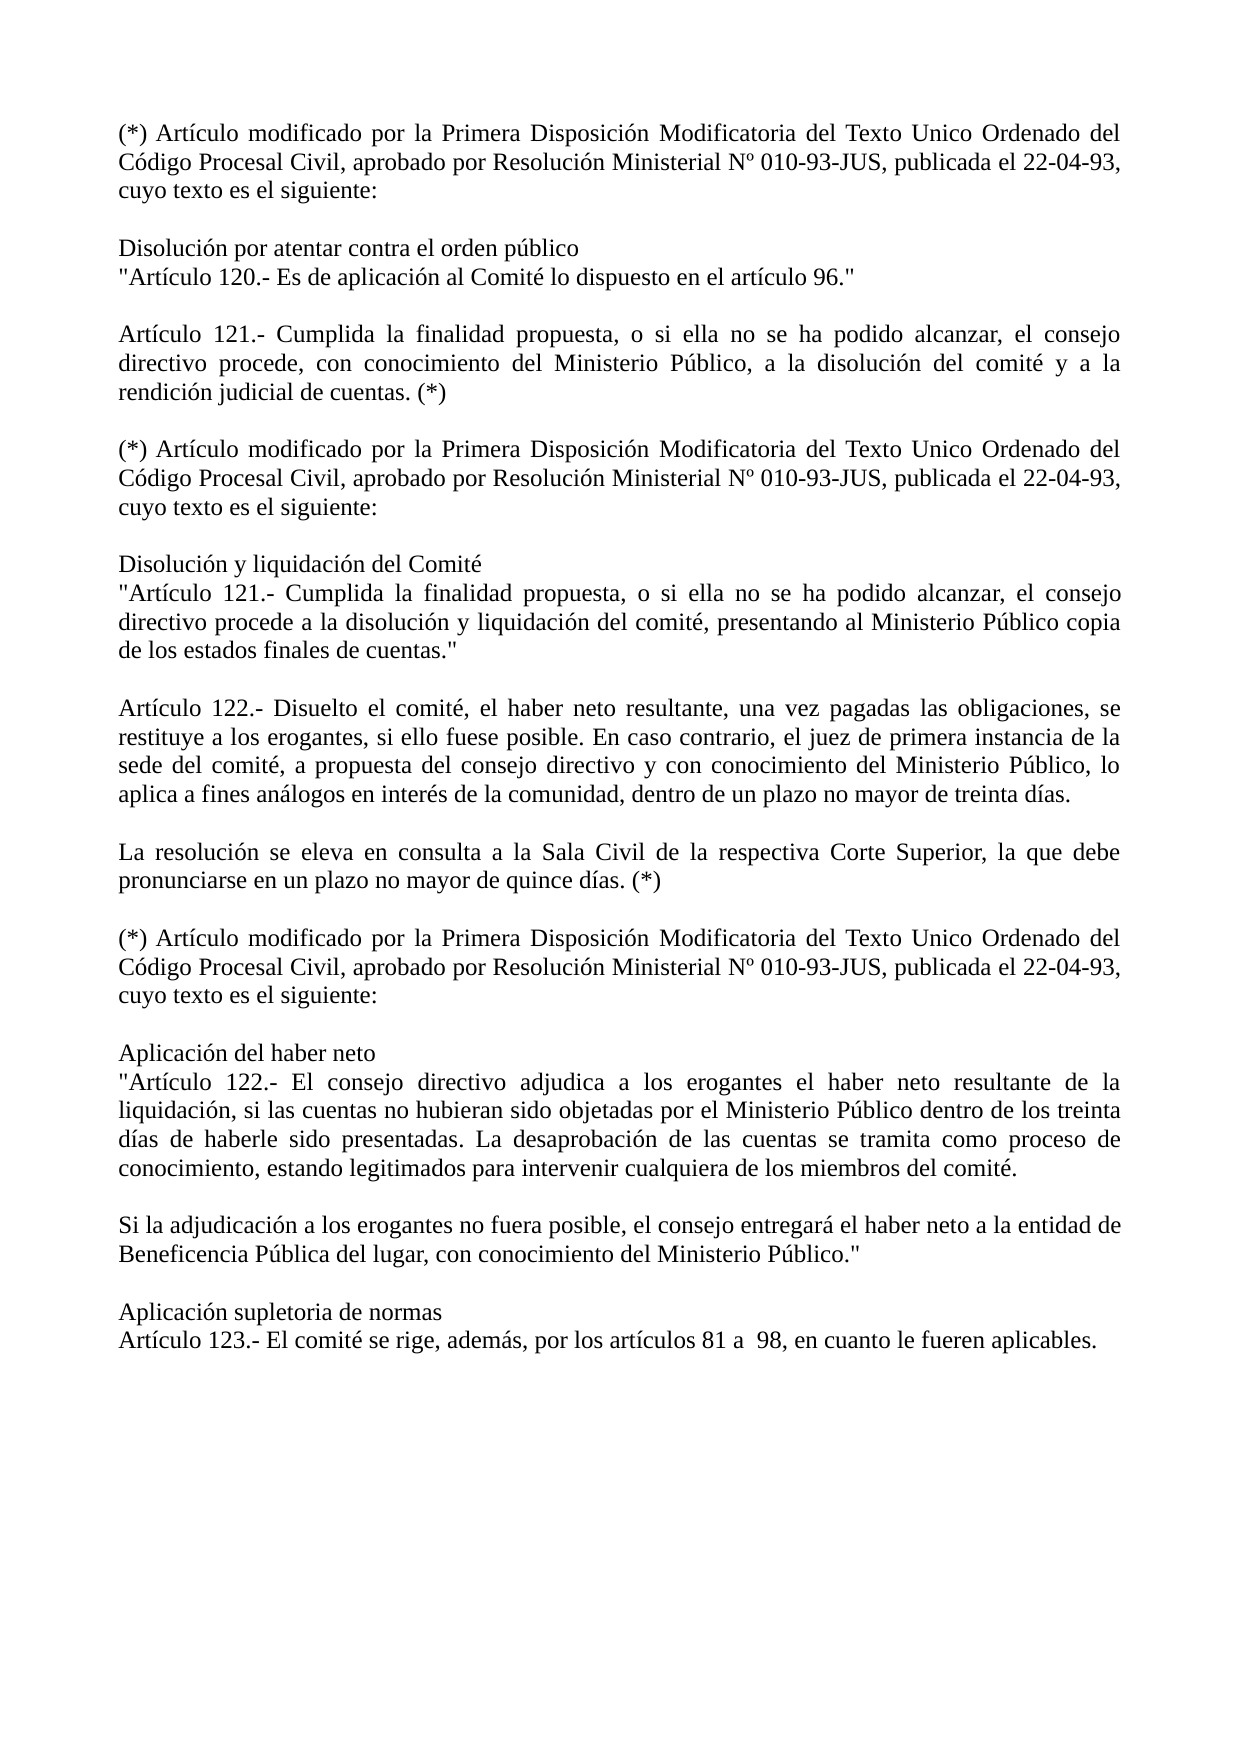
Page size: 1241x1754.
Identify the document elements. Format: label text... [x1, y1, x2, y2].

text (*) Artículo modificado por la Primera Disposición Modificatoria del Texto Unico Ordenado del Código Procesal Civil, aprobado por Resolución Ministerial Nº 010-93-JUS, publicada el 22-04-93, cuyo texto es el siguiente: [118, 923, 1122, 1009]
text Disolución y liquidación del Comité [118, 549, 1122, 578]
text Aplicación supletoria de normas [118, 1297, 1122, 1326]
text "Artículo 120.- Es de aplicación al Comité lo dispuesto en el artículo 96." [118, 262, 1122, 291]
text Si la adjudicación a los erogantes no fuera posible, el consejo entregará el haber neto a la entidad de Beneficencia Pública del lugar, con conocimiento del Ministerio Público." [118, 1211, 1122, 1268]
text Aplicación del haber neto [118, 1038, 1122, 1067]
text (*) Artículo modificado por la Primera Disposición Modificatoria del Texto Unico Ordenado del Código Procesal Civil, aprobado por Resolución Ministerial Nº 010-93-JUS, publicada el 22-04-93, cuyo texto es el siguiente: [118, 118, 1122, 204]
text Artículo 123.- El comité se rige, además, por los artículos 81 a 98, en cuanto le fueren aplicables. [118, 1326, 1122, 1354]
text La resolución se eleva en consulta a la Sala Civil de la respectiva Corte Superior, la que debe pronunciarse en un plazo no mayor de quince días. (*) [118, 837, 1122, 894]
text "Artículo 121.- Cumplida la finalidad propuesta, o si ella no se ha podido alcanzar, el consejo directivo procede a la disolución y liquidación del comité, presentando al Ministerio Público copia de los estados finales de cuentas." [118, 578, 1122, 664]
text Artículo 121.- Cumplida la finalidad propuesta, o si ella no se ha podido alcanzar, el consejo directivo procede, con conocimiento del Ministerio Público, a la disolución del comité y a la rendición judicial de cuentas. (*) [118, 319, 1122, 406]
text "Artículo 122.- El consejo directivo adjudica a los erogantes el haber neto resultante de la liquidación, si las cuentas no hubieran sido objetadas por el Ministerio Público dentro de los treinta días de haberle sido presentadas. La desaprobación de las cuentas se tramita como proceso de conocimiento, estando legitimados para intervenir cualquiera de los miembros del comité. [118, 1067, 1122, 1182]
text (*) Artículo modificado por la Primera Disposición Modificatoria del Texto Unico Ordenado del Código Procesal Civil, aprobado por Resolución Ministerial Nº 010-93-JUS, publicada el 22-04-93, cuyo texto es el siguiente: [118, 434, 1122, 521]
text Artículo 122.- Disuelto el comité, el haber neto resultante, una vez pagadas las obligaciones, se restituye a los erogantes, si ello fuese posible. En caso contrario, el juez de primera instancia de la sede del comité, a propuesta del consejo directivo y con conocimiento del Ministerio Público, lo aplica a fines análogos en interés de la comunidad, dentro de un plazo no mayor de treinta días. [118, 693, 1122, 808]
text Disolución por atentar contra el orden público [118, 233, 1122, 262]
